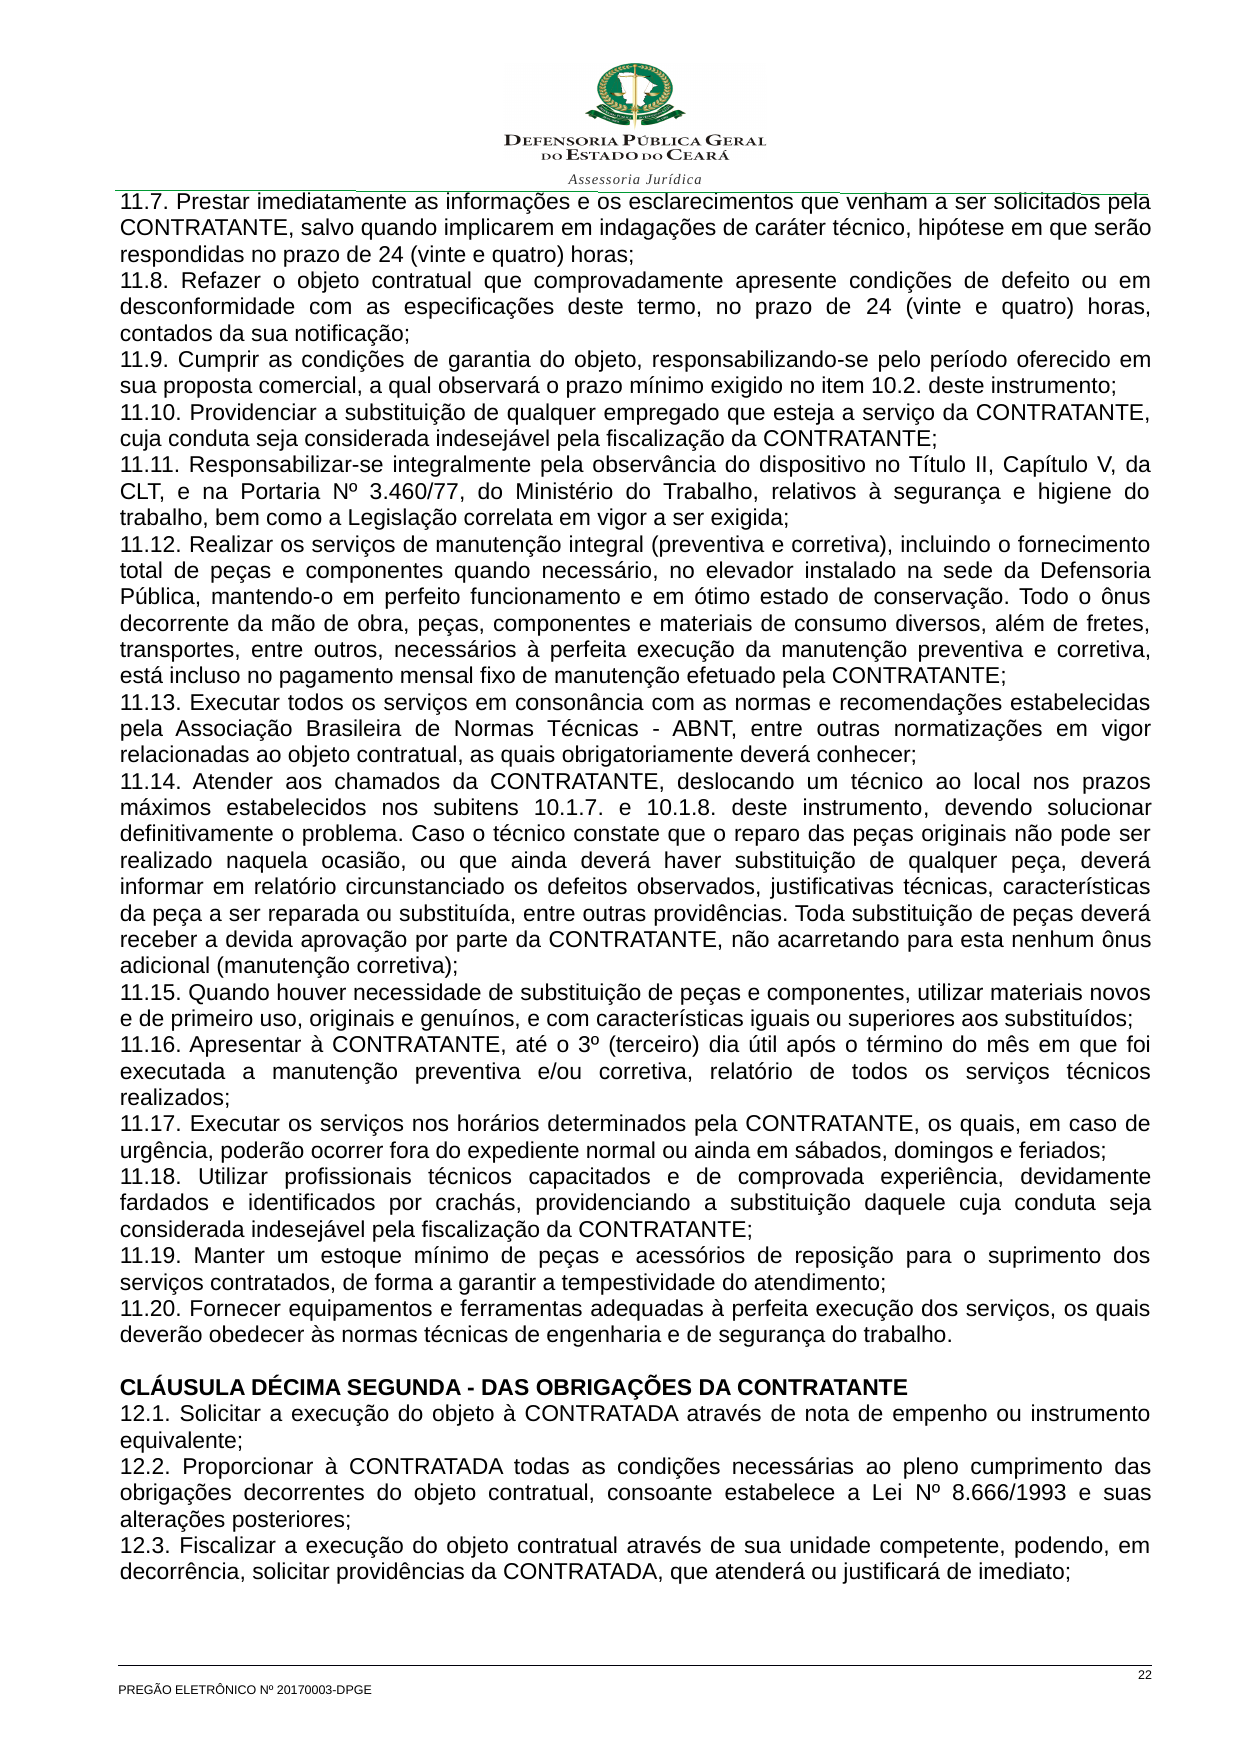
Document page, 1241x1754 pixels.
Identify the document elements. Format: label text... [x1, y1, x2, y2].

text 11.13. Executar todos os serviços em consonância com as normas e recomendações estabelecidas pela Associação Brasileira de Normas Técnicas - ABNT, entre outras normatizações em vigor relacionadas ao objeto contratual, as quais obrigatoriamente deverá conhecer; [119, 689, 1152, 768]
text 11.7. Prestar imediatamente as informações e os esclarecimentos que venham a ser solicitados pela CONTRATANTE, salvo quando implicarem em indagações de caráter técnico, hipótese em que serão respondidas no prazo de 24 (vinte e quatro) horas; [119, 188, 1152, 267]
text CLÁUSULA DÉCIMA SEGUNDA - DAS OBRIGAÇÕES DA CONTRATANTE [119, 1374, 1152, 1400]
text 12.2. Proporcionar à CONTRATADA todas as condições necessárias ao pleno cumprimento das obrigações decorrentes do objeto contratual, consoante estabelece a Lei Nº 8.666/1993 e suas alterações posteriores; [119, 1453, 1152, 1532]
text 11.14. Atender aos chamados da CONTRATANTE, deslocando um técnico ao local nos prazos máximos estabelecidos nos subitens 10.1.7. e 10.1.8. deste instrumento, devendo solucionar definitivamente o problema. Caso o técnico constate que o reparo das peças originais não pode ser realizado naquela ocasião, ou que ainda deverá haver substituição de qualquer peça, deverá informar em relatório circunstanciado os defeitos observados, justificativas técnicas, características da peça a ser reparada ou substituída, entre outras providências. Toda substituição de peças deverá receber a devida aprovação por parte da CONTRATANTE, não acarretando para esta nenhum ônus adicional (manutenção corretiva); [119, 768, 1152, 978]
picture [503, 63, 767, 160]
text 11.11. Responsabilizar-se integralmente pela observância do dispositivo no Título II, Capítulo V, da CLT, e na Portaria Nº 3.460/77, do Ministério do Trabalho, relativos à segurança e higiene do trabalho, bem como a Legislação correlata em vigor a ser exigida; [119, 451, 1152, 531]
text 11.20. Fornecer equipamentos e ferramentas adequadas à perfeita execução dos serviços, os quais deverão obedecer às normas técnicas de engenharia e de segurança do trabalho. [119, 1295, 1152, 1347]
text 11.16. Apresentar à CONTRATANTE, até o 3º (terceiro) dia útil após o término do mês em que foi executada a manutenção preventiva e/ou corretiva, relatório de todos os serviços técnicos realizados; [119, 1031, 1152, 1110]
text 12.1. Solicitar a execução do objeto à CONTRATADA através de nota de empenho ou instrumento equivalente; [119, 1400, 1152, 1453]
text 12.3. Fiscalizar a execução do objeto contratual através de sua unidade competente, podendo, em decorrência, solicitar providências da CONTRATADA, que atenderá ou justificará de imediato; [119, 1532, 1152, 1585]
text 11.18. Utilizar profissionais técnicos capacitados e de comprovada experiência, devidamente fardados e identificados por crachás, providenciando a substituição daquele cuja conduta seja considerada indesejável pela fiscalização da CONTRATANTE; [119, 1163, 1152, 1242]
text 11.15. Quando houver necessidade de substituição de peças e componentes, utilizar materiais novos e de primeiro uso, originais e genuínos, e com características iguais ou superiores aos substituídos; [119, 978, 1152, 1031]
text 11.8. Refazer o objeto contratual que comprovadamente apresente condições de defeito ou em desconformidade com as especificações deste termo, no prazo de 24 (vinte e quatro) horas, contados da sua notificação; [119, 267, 1152, 346]
text 11.9. Cumprir as condições de garantia do objeto, responsabilizando-se pelo período oferecido em sua proposta comercial, a qual observará o prazo mínimo exigido no item 10.2. deste instrumento; [119, 346, 1152, 399]
text 11.10. Providenciar a substituição de qualquer empregado que esteja a serviço da CONTRATANTE, cuja conduta seja considerada indesejável pela fiscalização da CONTRATANTE; [119, 399, 1152, 451]
text 11.12. Realizar os serviços de manutenção integral (preventiva e corretiva), incluindo o fornecimento total de peças e componentes quando necessário, no elevador instalado na sede da Defensoria Pública, mantendo-o em perfeito funcionamento e em ótimo estado de conservação. Todo o ônus decorrente da mão de obra, peças, componentes e materiais de consumo diversos, além de fretes, transportes, entre outros, necessários à perfeita execução da manutenção preventiva e corretiva, está incluso no pagamento mensal fixo de manutenção efetuado pela CONTRATANTE; [119, 531, 1152, 689]
text 11.19. Manter um estoque mínimo de peças e acessórios de reposição para o suprimento dos serviços contratados, de forma a garantir a tempestividade do atendimento; [119, 1242, 1152, 1295]
text 11.17. Executar os serviços nos horários determinados pela CONTRATANTE, os quais, em caso de urgência, poderão ocorrer fora do expediente normal ou ainda em sábados, domingos e feriados; [119, 1110, 1152, 1163]
